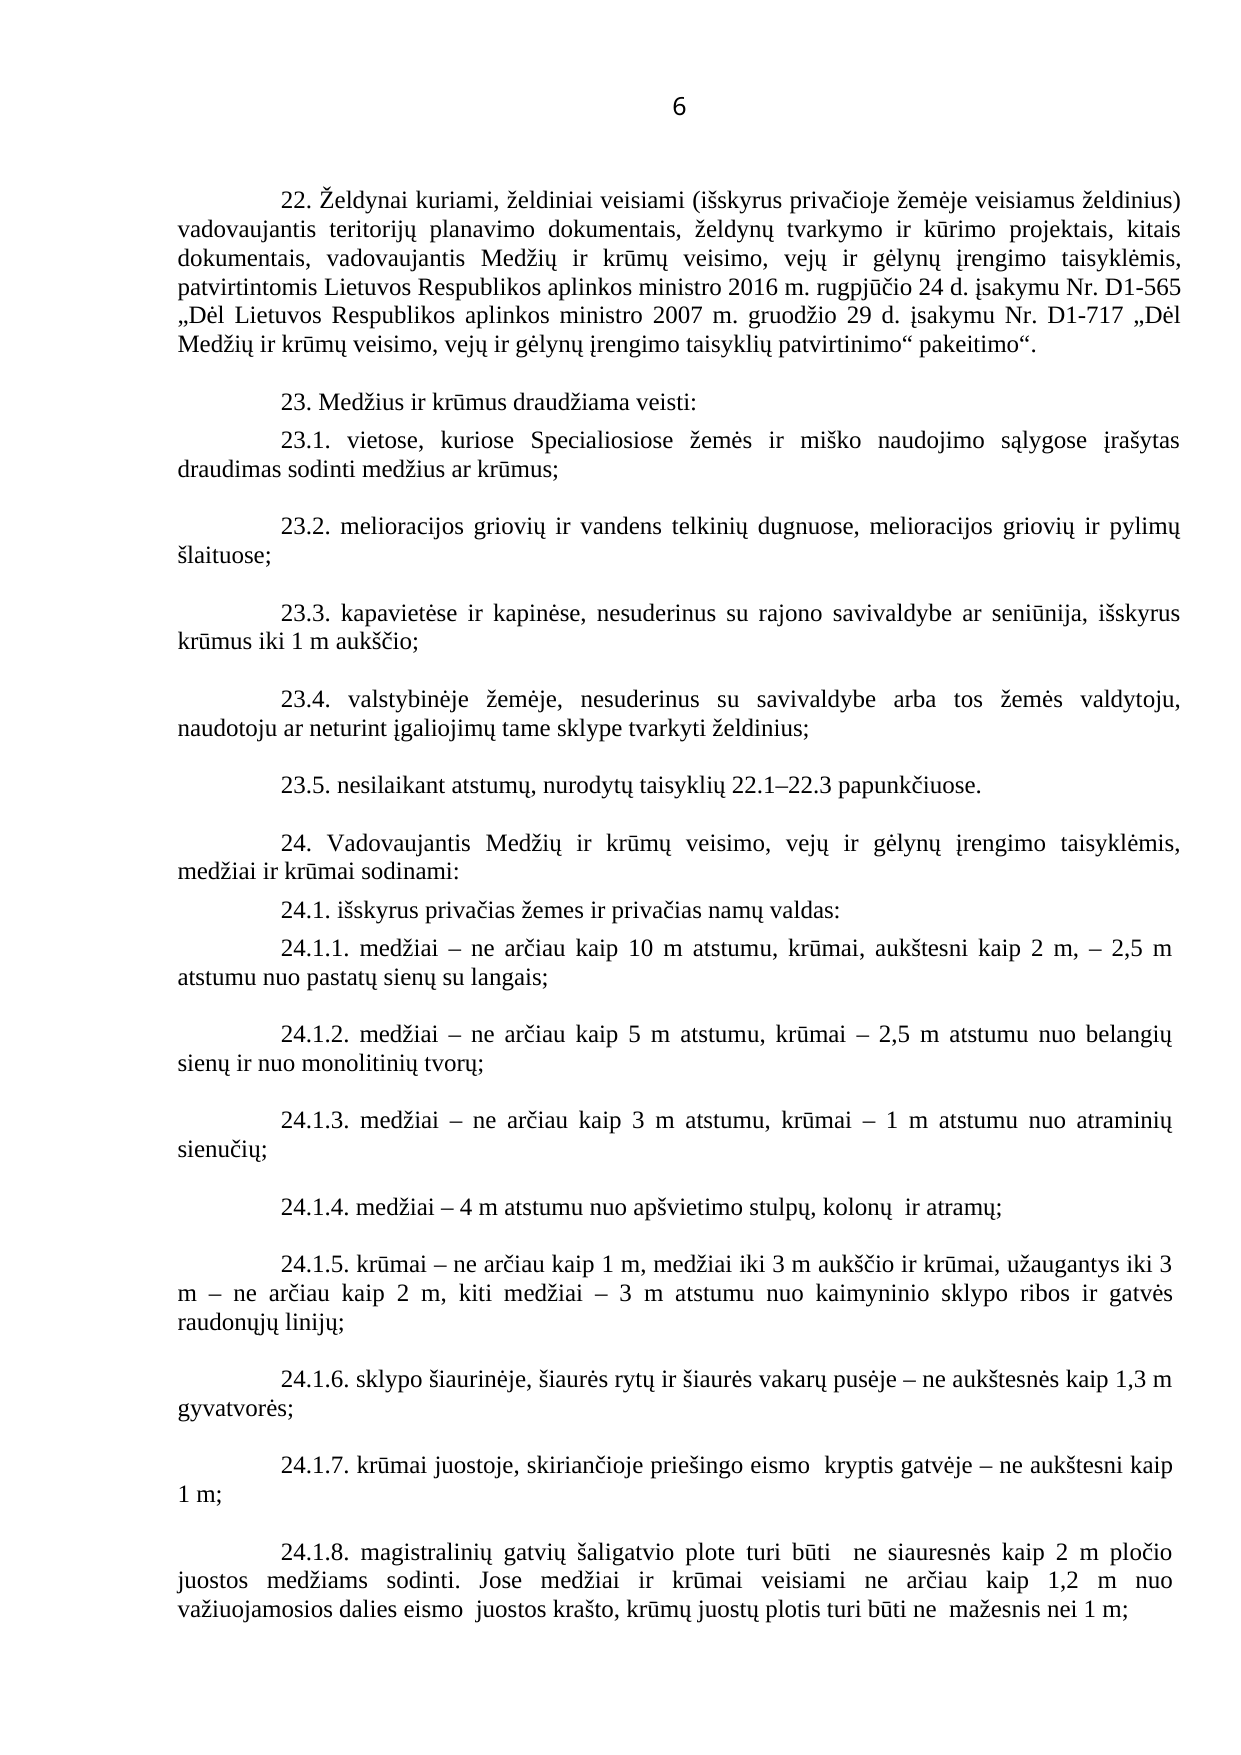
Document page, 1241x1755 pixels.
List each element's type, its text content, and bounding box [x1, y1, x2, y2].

text 23.1. vietose, kuriose Specialiosiose žemės ir miško naudojimo sąlygose įrašytas draudimas sodinti medžius ar krūmus; [177, 425, 1181, 483]
text 23. Medžius ir krūmus draudžiama veisti: [177, 387, 1181, 416]
text 23.2. melioracijos griovių ir vandens telkinių dugnuose, melioracijos griovių ir pylimų šlaituose; [177, 511, 1181, 569]
text 23.4. valstybinėje žemėje, nesuderinus su savivaldybe arba tos žemės valdytoju, naudotoju ar neturint įgaliojimų tame sklype tvarkyti želdinius; [177, 684, 1181, 741]
text 22. Želdynai kuriami, želdiniai veisiami (išskyrus privačioje žemėje veisiamus želdinius) vadovaujantis teritorijų planavimo dokumentais, želdynų tvarkymo ir kūrimo projektais, kitais dokumentais, vadovaujantis Medžių ir krūmų veisimo, vejų ir gėlynų įrengimo taisyklėmis, patvirtintomis Lietuvos Respublikos aplinkos ministro 2016 m. rugpjūčio 24 d. įsakymu Nr. D1-565 „Dėl Lietuvos Respublikos aplinkos ministro 2007 m. gruodžio 29 d. įsakymu Nr. D1-717 „Dėl Medžių ir krūmų veisimo, vejų ir gėlynų įrengimo taisyklių patvirtinimo“ pakeitimo“. [177, 186, 1182, 358]
text 24.1.7. krūmai juostoje, skiriančioje priešingo eismo kryptis gatvėje – ne aukštesni kaip 1 m; [177, 1451, 1174, 1508]
text 23.3. kapavietėse ir kapinėse, nesuderinus su rajono savivaldybe ar seniūnija, išskyrus krūmus iki 1 m aukščio; [177, 598, 1181, 655]
text 24.1.4. medžiai – 4 m atstumu nuo apšvietimo stulpų, kolonų ir atramų; [177, 1192, 1174, 1221]
text 24.1.1. medžiai – ne arčiau kaip 10 m atstumu, krūmai, aukštesni kaip 2 m, – 2,5 m atstumu nuo pastatų sienų su langais; [177, 933, 1174, 991]
text 24.1.5. krūmai – ne arčiau kaip 1 m, medžiai iki 3 m aukščio ir krūmai, užaugantys iki 3 m – ne arčiau kaip 2 m, kiti medžiai – 3 m atstumu nuo kaimyninio sklypo ribos ir gatvės raudonųjų linijų; [177, 1249, 1174, 1336]
text 24. Vadovaujantis Medžių ir krūmų veisimo, vejų ir gėlynų įrengimo taisyklėmis, medžiai ir krūmai sodinami: [177, 828, 1181, 885]
text 24.1.8. magistralinių gatvių šaligatvio plote turi būti ne siauresnės kaip 2 m pločio juostos medžiams sodinti. Jose medžiai ir krūmai veisiami ne arčiau kaip 1,2 m nuo važiuojamosios dalies eismo juostos krašto, krūmų juostų plotis turi būti ne mažesnis nei 1 m; [177, 1537, 1174, 1623]
text 24.1.6. sklypo šiaurinėje, šiaurės rytų ir šiaurės vakarų pusėje – ne aukštesnės kaip 1,3 m gyvatvorės; [177, 1364, 1174, 1422]
text 24.1. išskyrus privačias žemes ir privačias namų valdas: [177, 895, 1174, 923]
text 24.1.2. medžiai – ne arčiau kaip 5 m atstumu, krūmai – 2,5 m atstumu nuo belangių sienų ir nuo monolitinių tvorų; [177, 1019, 1174, 1077]
text 23.5. nesilaikant atstumų, nurodytų taisyklių 22.1–22.3 papunkčiuose. [177, 770, 1181, 799]
text 24.1.3. medžiai – ne arčiau kaip 3 m atstumu, krūmai – 1 m atstumu nuo atraminių sienučių; [177, 1106, 1174, 1163]
